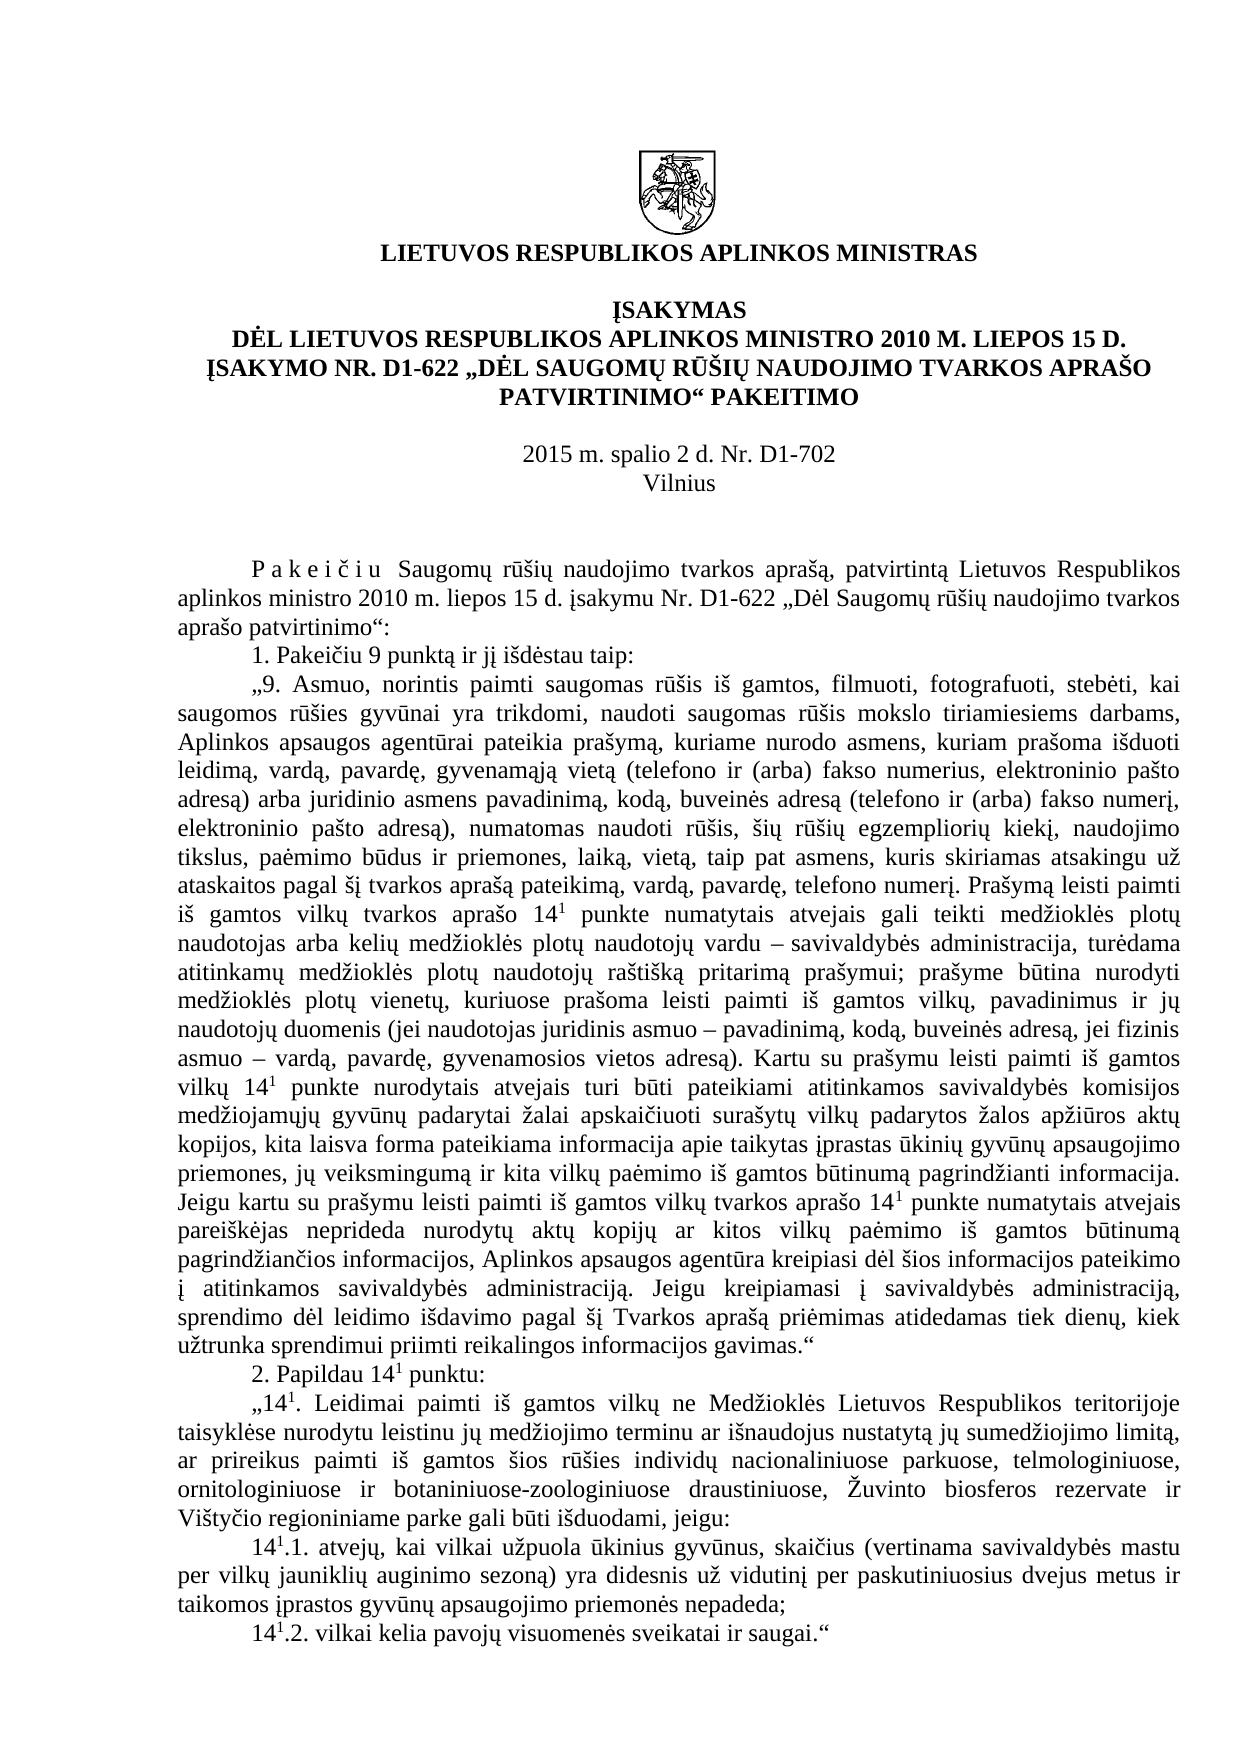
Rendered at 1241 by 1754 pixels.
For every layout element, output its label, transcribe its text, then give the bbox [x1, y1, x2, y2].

text 141.1. atvejų, kai vilkai užpuola ūkinius gyvūnus, skaičius (vertinama savivaldybės mastu per vilkų jauniklių auginimo sezoną) yra didesnis už vidutinį per paskutiniuosius dvejus metus ir taikomos įprastos gyvūnų apsaugojimo priemonės nepadeda; [177, 1532, 1181, 1618]
text „9. Asmuo, norintis paimti saugomas rūšis iš gamtos, filmuoti, fotografuoti, stebėti, kai saugomos rūšies gyvūnai yra trikdomi, naudoti saugomas rūšis mokslo tiriamiesiems darbams, Aplinkos apsaugos agentūrai pateikia prašymą, kuriame nurodo asmens, kuriam prašoma išduoti leidimą, vardą, pavardę, gyvenamąją vietą (telefono ir (arba) fakso numerius, elektroninio pašto adresą) arba juridinio asmens pavadinimą, kodą, buveinės adresą (telefono ir (arba) fakso numerį, elektroninio pašto adresą), numatomas naudoti rūšis, šių rūšių egzempliorių kiekį, naudojimo tikslus, paėmimo būdus ir priemones, laiką, vietą, taip pat asmens, kuris skiriamas atsakingu už ataskaitos pagal šį tvarkos aprašą pateikimą, vardą, pavardę, telefono numerį. Prašymą leisti paimti iš gamtos vilkų tvarkos aprašo 141 punkte numatytais atvejais gali teikti medžioklės plotų naudotojas arba kelių medžioklės plotų naudotojų vardu – savivaldybės administracija, turėdama atitinkamų medžioklės plotų naudotojų raštišką pritarimą prašymui; prašyme būtina nurodyti medžioklės plotų vienetų, kuriuose prašoma leisti paimti iš gamtos vilkų, pavadinimus ir jų naudotojų duomenis (jei naudotojas juridinis asmuo – pavadinimą, kodą, buveinės adresą, jei fizinis asmuo – vardą, pavardę, gyvenamosios vietos adresą). Kartu su prašymu leisti paimti iš gamtos vilkų 141 punkte nurodytais atvejais turi būti pateikiami atitinkamos savivaldybės komisijos medžiojamųjų gyvūnų padarytai žalai apskaičiuoti surašytų vilkų padarytos žalos apžiūros aktų kopijos, kita laisva forma pateikiama informacija apie taikytas įprastas ūkinių gyvūnų apsaugojimo priemones, jų veiksmingumą ir kita vilkų paėmimo iš gamtos būtinumą pagrindžianti informacija. Jeigu kartu su prašymu leisti paimti iš gamtos vilkų tvarkos aprašo 141 punkte numatytais atvejais pareiškėjas neprideda nurodytų aktų kopijų ar kitos vilkų paėmimo iš gamtos būtinumą pagrindžiančios informacijos, Aplinkos apsaugos agentūra kreipiasi dėl šios informacijos pateikimo į atitinkamos savivaldybės administraciją. Jeigu kreipiamasi į savivaldybės administraciją, sprendimo dėl leidimo išdavimo pagal šį Tvarkos aprašą priėmimas atidedamas tiek dienų, kiek užtrunka sprendimui priimti reikalingos informacijos gavimas.“ [177, 669, 1181, 1359]
text Vilnius [177, 468, 1181, 497]
text LIETUVOS RESPUBLIKOS APLINKOS MINISTRAS [177, 238, 1181, 267]
text ĮSAKYMAS [177, 295, 1181, 324]
text Pakeičiu Saugomų rūšių naudojimo tvarkos aprašą, patvirtintą Lietuvos Respublikos aplinkos ministro 2010 m. liepos 15 d. įsakymu Nr. D1-622 „Dėl Saugomų rūšių naudojimo tvarkos aprašo patvirtinimo“: [177, 554, 1181, 640]
text DĖL LIETUVOS RESPUBLIKOS APLINKOS MINISTRO 2010 M. LIEPOS 15 D. ĮSAKYMO NR. D1-622 „DĖL SAUGOMŲ RŪŠIŲ NAUDOJIMO TVARKOS APRAŠO PATVIRTINIMO“ PAKEITIMO [177, 324, 1181, 410]
text „141. Leidimai paimti iš gamtos vilkų ne Medžioklės Lietuvos Respublikos teritorijoje taisyklėse nurodytu leistinu jų medžiojimo terminu ar išnaudojus nustatytą jų sumedžiojimo limitą, ar prireikus paimti iš gamtos šios rūšies individų nacionaliniuose parkuose, telmologiniuose, ornitologiniuose ir botaniniuose-zoologiniuose draustiniuose, Žuvinto biosferos rezervate ir Vištyčio regioniniame parke gali būti išduodami, jeigu: [177, 1388, 1181, 1532]
text 141.2. vilkai kelia pavojų visuomenės sveikatai ir saugai.“ [177, 1618, 1181, 1647]
text 2. Papildau 141 punktu: [177, 1359, 1181, 1388]
text 1. Pakeičiu 9 punktą ir jį išdėstau taip: [177, 640, 1181, 669]
text 2015 m. spalio 2 d. Nr. D1-702 [177, 439, 1181, 468]
